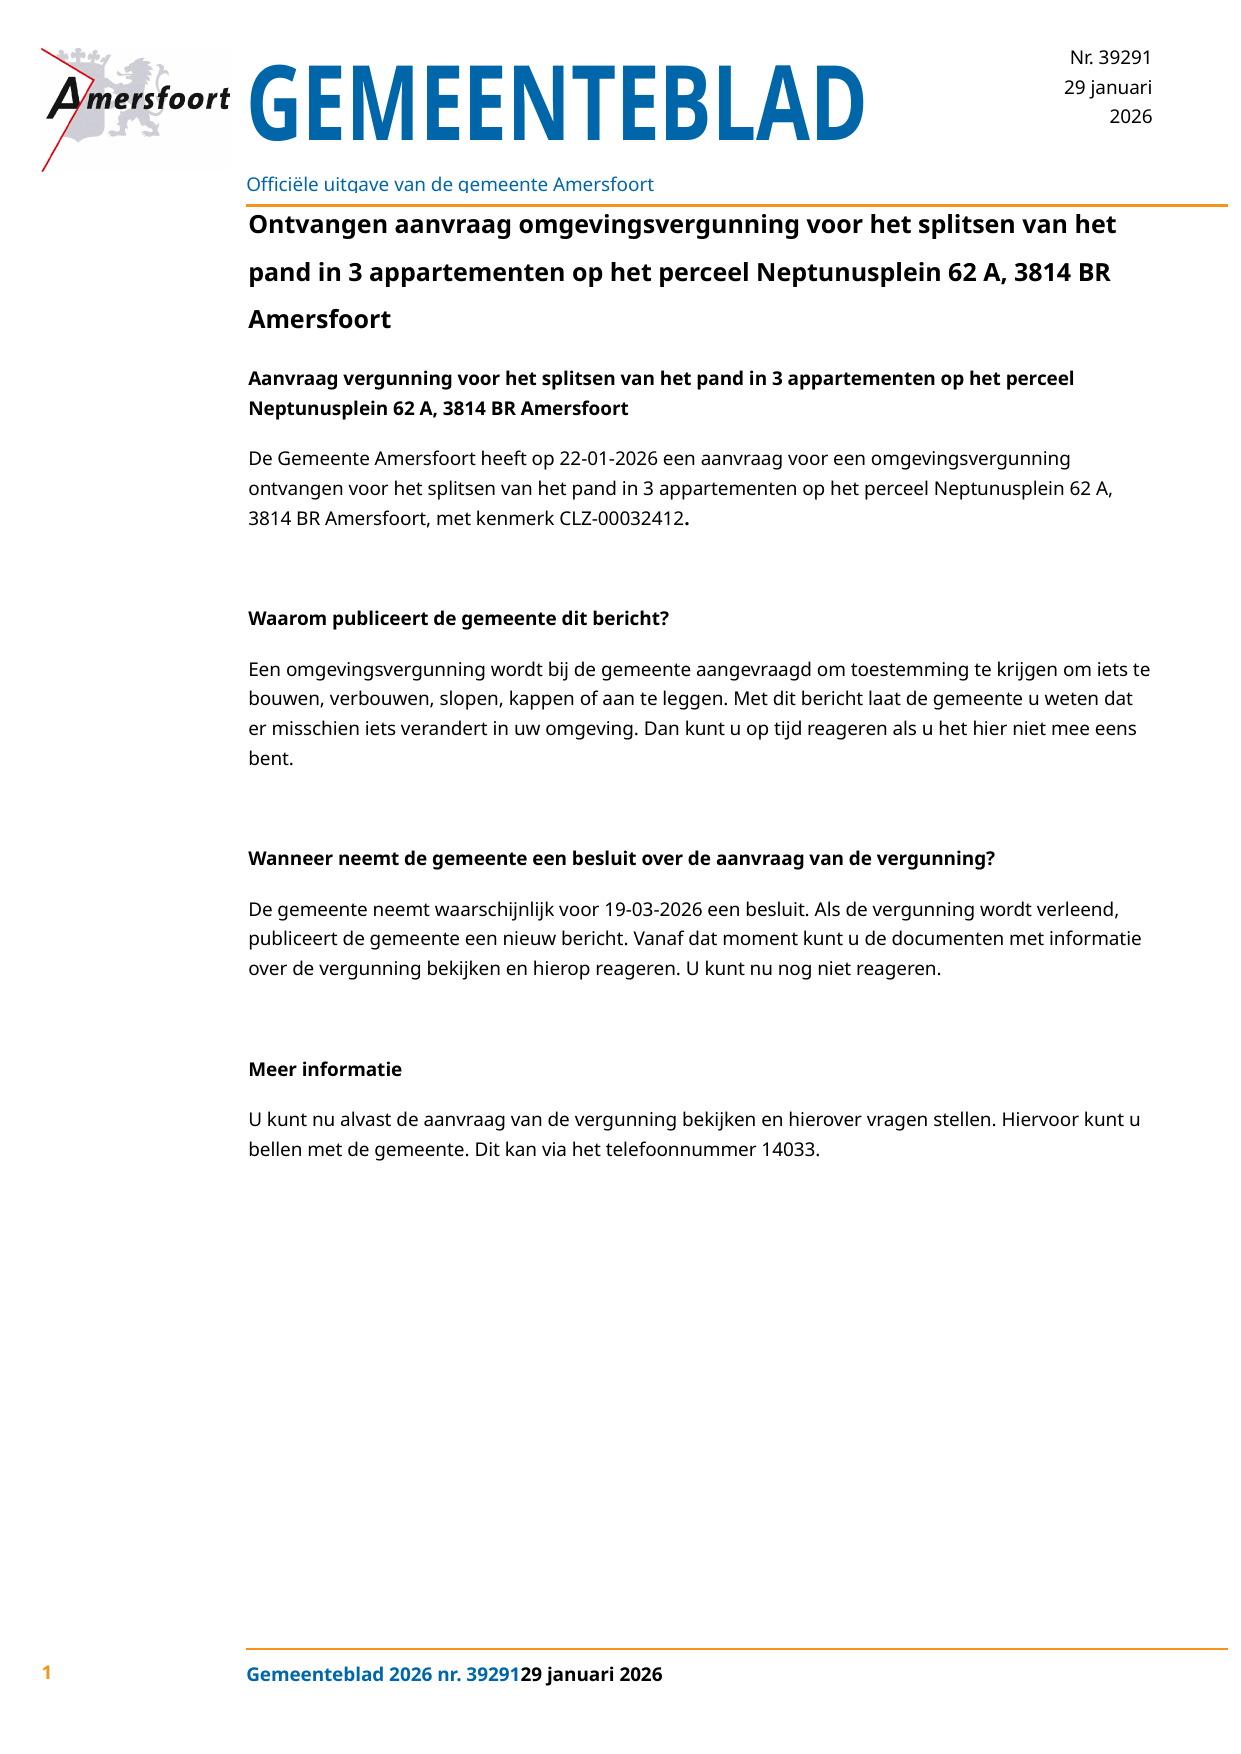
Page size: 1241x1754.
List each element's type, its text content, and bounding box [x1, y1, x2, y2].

text Ontvangen aanvraag omgevingsvergunning voor het splitsen van het pand in 3 appartementen op het perceel Neptunusplein 62 A, 3814 BR Amersfoort [248, 207, 1152, 336]
text U kunt nu alvast de aanvraag van de vergunning bekijken en hierover vragen stellen. Hiervoor kunt u bellen met de gemeente. Dit kan via het telefoonnummer 14033. [248, 1106, 1152, 1162]
text Een omgevingsvergunning wordt bij de gemeente aangevraagd om toestemming te krijgen om iets te bouwen, verbouwen, slopen, kappen of aan te leggen. Met dit bericht laat de gemeente u weten dat er misschien iets verandert in uw omgeving. Dan kunt u op tijd reageren als u het hier niet mee eens bent. [248, 656, 1152, 770]
picture [41, 47, 231, 172]
text Wanneer neemt de gemeente een besluit over de aanvraag van de vergunning? [248, 846, 1152, 871]
text Waarom publiceert de gemeente dit bericht? [248, 606, 1152, 631]
text De gemeente neemt waarschijnlijk voor 19-03-2026 een besluit. Als de vergunning wordt verleend, publiceert de gemeente een nieuw bericht. Vanaf dat moment kunt u de documenten met informatie over de vergunning bekijken en hierop reageren. U kunt nu nog niet reageren. [248, 896, 1152, 981]
text De Gemeente Amersfoort heeft op 22-01-2026 een aanvraag voor een omgevingsvergunning ontvangen voor het splitsen van het pand in 3 appartementen op het perceel Neptunusplein 62 A, 3814 BR Amersfoort, met kenmerk CLZ-00032412. [248, 446, 1152, 530]
text Meer informatie [248, 1056, 1152, 1082]
text Aanvraag vergunning voor het splitsen van het pand in 3 appartementen op het perceel Neptunusplein 62 A, 3814 BR Amersfoort [248, 366, 1152, 421]
